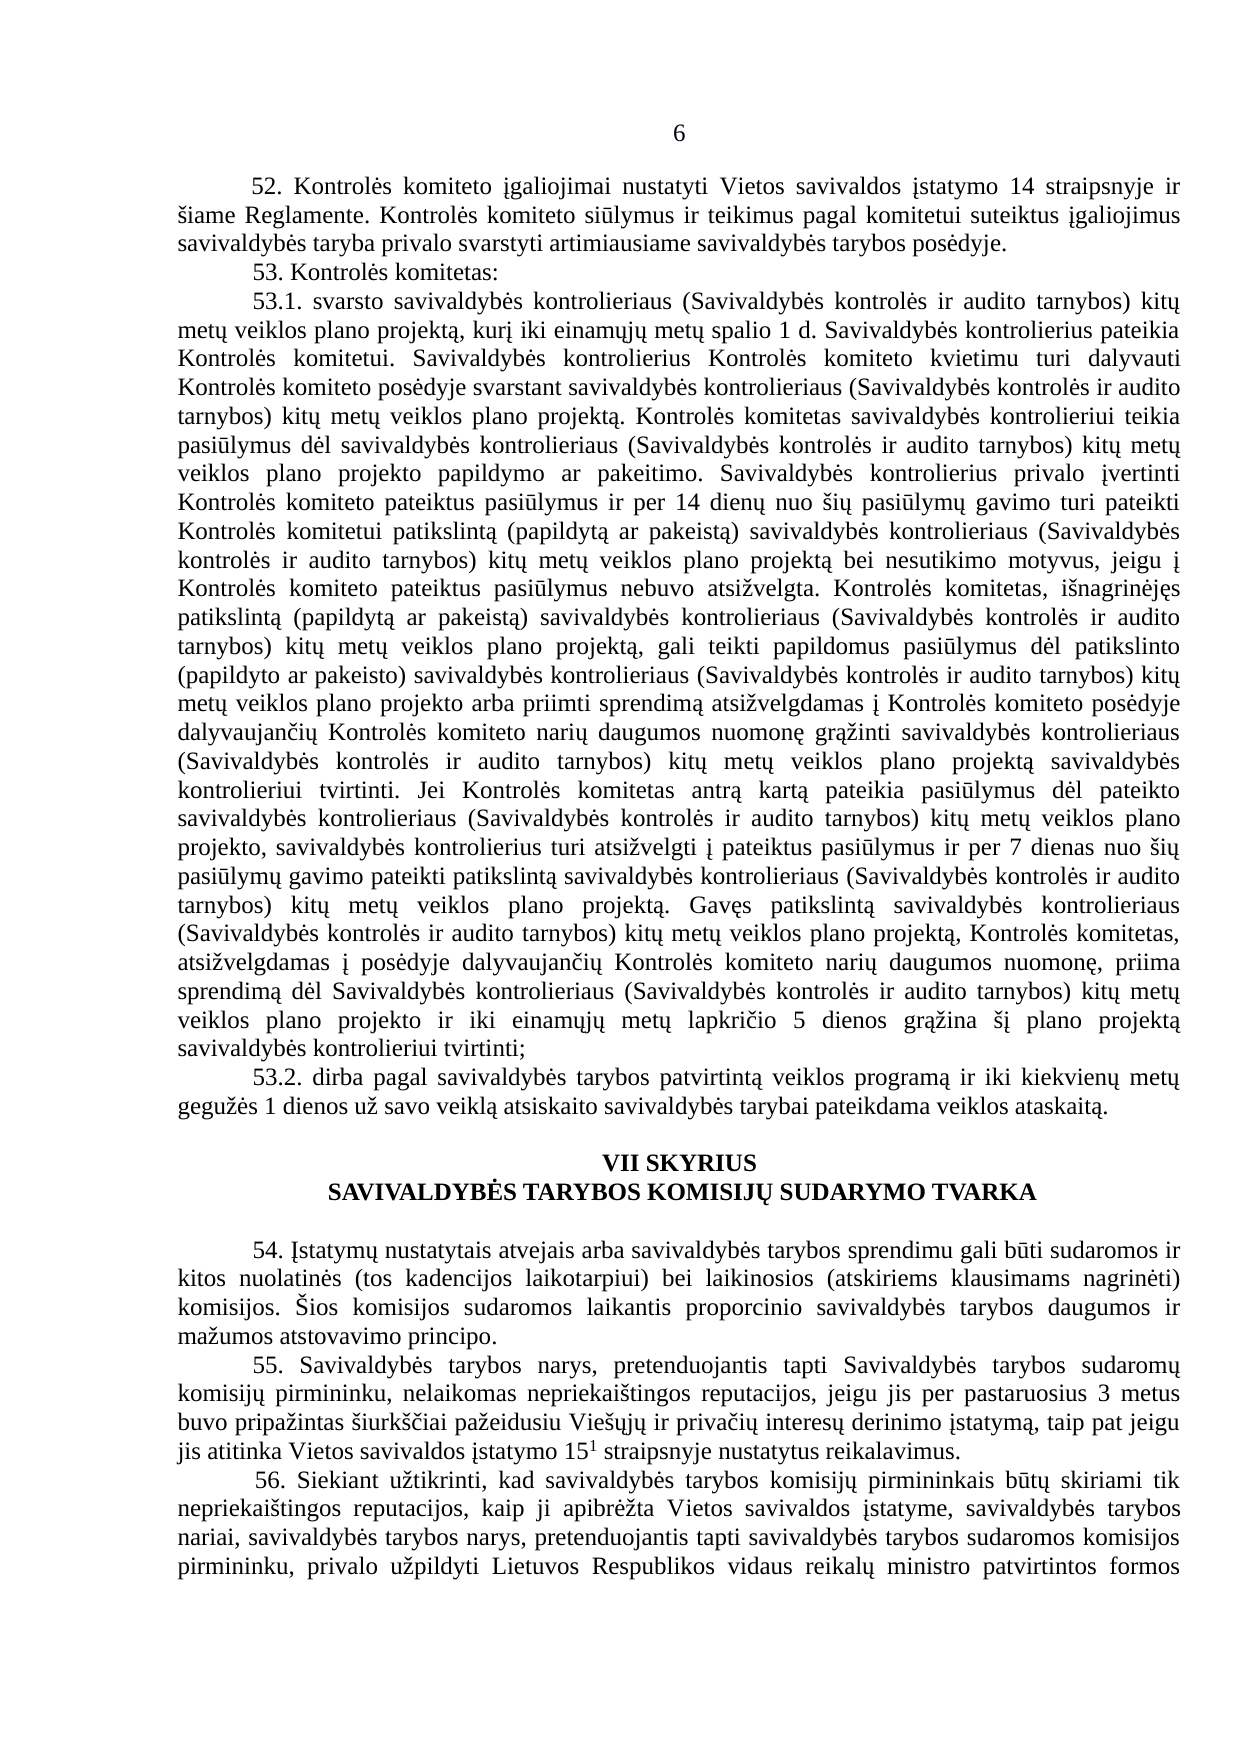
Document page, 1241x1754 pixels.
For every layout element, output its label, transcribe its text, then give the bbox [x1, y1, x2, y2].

text 53.2. dirba pagal savivaldybės tarybos patvirtintą veiklos programą ir iki kiekvienų metų gegužės 1 dienos už savo veiklą atsiskaito savivaldybės tarybai pateikdama veiklos ataskaitą. [177, 1062, 1181, 1120]
text 52. Kontrolės komiteto įgaliojimai nustatyti Vietos savivaldos įstatymo 14 straipsnyje ir šiame Reglamente. Kontrolės komiteto siūlymus ir teikimus pagal komitetui suteiktus įgaliojimus savivaldybės taryba privalo svarstyti artimiausiame savivaldybės tarybos posėdyje. [177, 171, 1181, 257]
text 53.1. svarsto savivaldybės kontrolieriaus (Savivaldybės kontrolės ir audito tarnybos) kitų metų veiklos plano projektą, kurį iki einamųjų metų spalio 1 d. Savivaldybės kontrolierius pateikia Kontrolės komitetui. Savivaldybės kontrolierius Kontrolės komiteto kvietimu turi dalyvauti Kontrolės komiteto posėdyje svarstant savivaldybės kontrolieriaus (Savivaldybės kontrolės ir audito tarnybos) kitų metų veiklos plano projektą. Kontrolės komitetas savivaldybės kontrolieriui teikia pasiūlymus dėl savivaldybės kontrolieriaus (Savivaldybės kontrolės ir audito tarnybos) kitų metų veiklos plano projekto papildymo ar pakeitimo. Savivaldybės kontrolierius privalo įvertinti Kontrolės komiteto pateiktus pasiūlymus ir per 14 dienų nuo šių pasiūlymų gavimo turi pateikti Kontrolės komitetui patikslintą (papildytą ar pakeistą) savivaldybės kontrolieriaus (Savivaldybės kontrolės ir audito tarnybos) kitų metų veiklos plano projektą bei nesutikimo motyvus, jeigu į Kontrolės komiteto pateiktus pasiūlymus nebuvo atsižvelgta. Kontrolės komitetas, išnagrinėjęs patikslintą (papildytą ar pakeistą) savivaldybės kontrolieriaus (Savivaldybės kontrolės ir audito tarnybos) kitų metų veiklos plano projektą, gali teikti papildomus pasiūlymus dėl patikslinto (papildyto ar pakeisto) savivaldybės kontrolieriaus (Savivaldybės kontrolės ir audito tarnybos) kitų metų veiklos plano projekto arba priimti sprendimą atsižvelgdamas į Kontrolės komiteto posėdyje dalyvaujančių Kontrolės komiteto narių daugumos nuomonę grąžinti savivaldybės kontrolieriaus (Savivaldybės kontrolės ir audito tarnybos) kitų metų veiklos plano projektą savivaldybės kontrolieriui tvirtinti. Jei Kontrolės komitetas antrą kartą pateikia pasiūlymus dėl pateikto savivaldybės kontrolieriaus (Savivaldybės kontrolės ir audito tarnybos) kitų metų veiklos plano projekto, savivaldybės kontrolierius turi atsižvelgti į pateiktus pasiūlymus ir per 7 dienas nuo šių pasiūlymų gavimo pateikti patikslintą savivaldybės kontrolieriaus (Savivaldybės kontrolės ir audito tarnybos) kitų metų veiklos plano projektą. Gavęs patikslintą savivaldybės kontrolieriaus (Savivaldybės kontrolės ir audito tarnybos) kitų metų veiklos plano projektą, Kontrolės komitetas, atsižvelgdamas į posėdyje dalyvaujančių Kontrolės komiteto narių daugumos nuomonę, priima sprendimą dėl Savivaldybės kontrolieriaus (Savivaldybės kontrolės ir audito tarnybos) kitų metų veiklos plano projekto ir iki einamųjų metų lapkričio 5 dienos grąžina šį plano projektą savivaldybės kontrolieriui tvirtinti; [177, 286, 1181, 1062]
text 53. Kontrolės komitetas: [177, 257, 1181, 286]
text 56. Siekiant užtikrinti, kad savivaldybės tarybos komisijų pirmininkais būtų skiriami tik nepriekaištingos reputacijos, kaip ji apibrėžta Vietos savivaldos įstatyme, savivaldybės tarybos nariai, savivaldybės tarybos narys, pretenduojantis tapti savivaldybės tarybos sudaromos komisijos pirmininku, privalo užpildyti Lietuvos Respublikos vidaus reikalų ministro patvirtintos formos [177, 1465, 1181, 1580]
text 55. Savivaldybės tarybos narys, pretenduojantis tapti Savivaldybės tarybos sudaromų komisijų pirmininku, nelaikomas nepriekaištingos reputacijos, jeigu jis per pastaruosius 3 metus buvo pripažintas šiurkščiai pažeidusiu Viešųjų ir privačių interesų derinimo įstatymą, taip pat jeigu jis atitinka Vietos savivaldos įstatymo 151 straipsnyje nustatytus reikalavimus. [177, 1350, 1181, 1465]
text SAVIVALDYBĖS TARYBOS KOMISIJŲ SUDARYMO TVARKA [177, 1177, 1181, 1206]
text VII SKYRIUS [177, 1148, 1181, 1177]
text 54. Įstatymų nustatytais atvejais arba savivaldybės tarybos sprendimu gali būti sudaromos ir kitos nuolatinės (tos kadencijos laikotarpiui) bei laikinosios (atskiriems klausimams nagrinėti) komisijos. Šios komisijos sudaromos laikantis proporcinio savivaldybės tarybos daugumos ir mažumos atstovavimo principo. [177, 1235, 1181, 1350]
